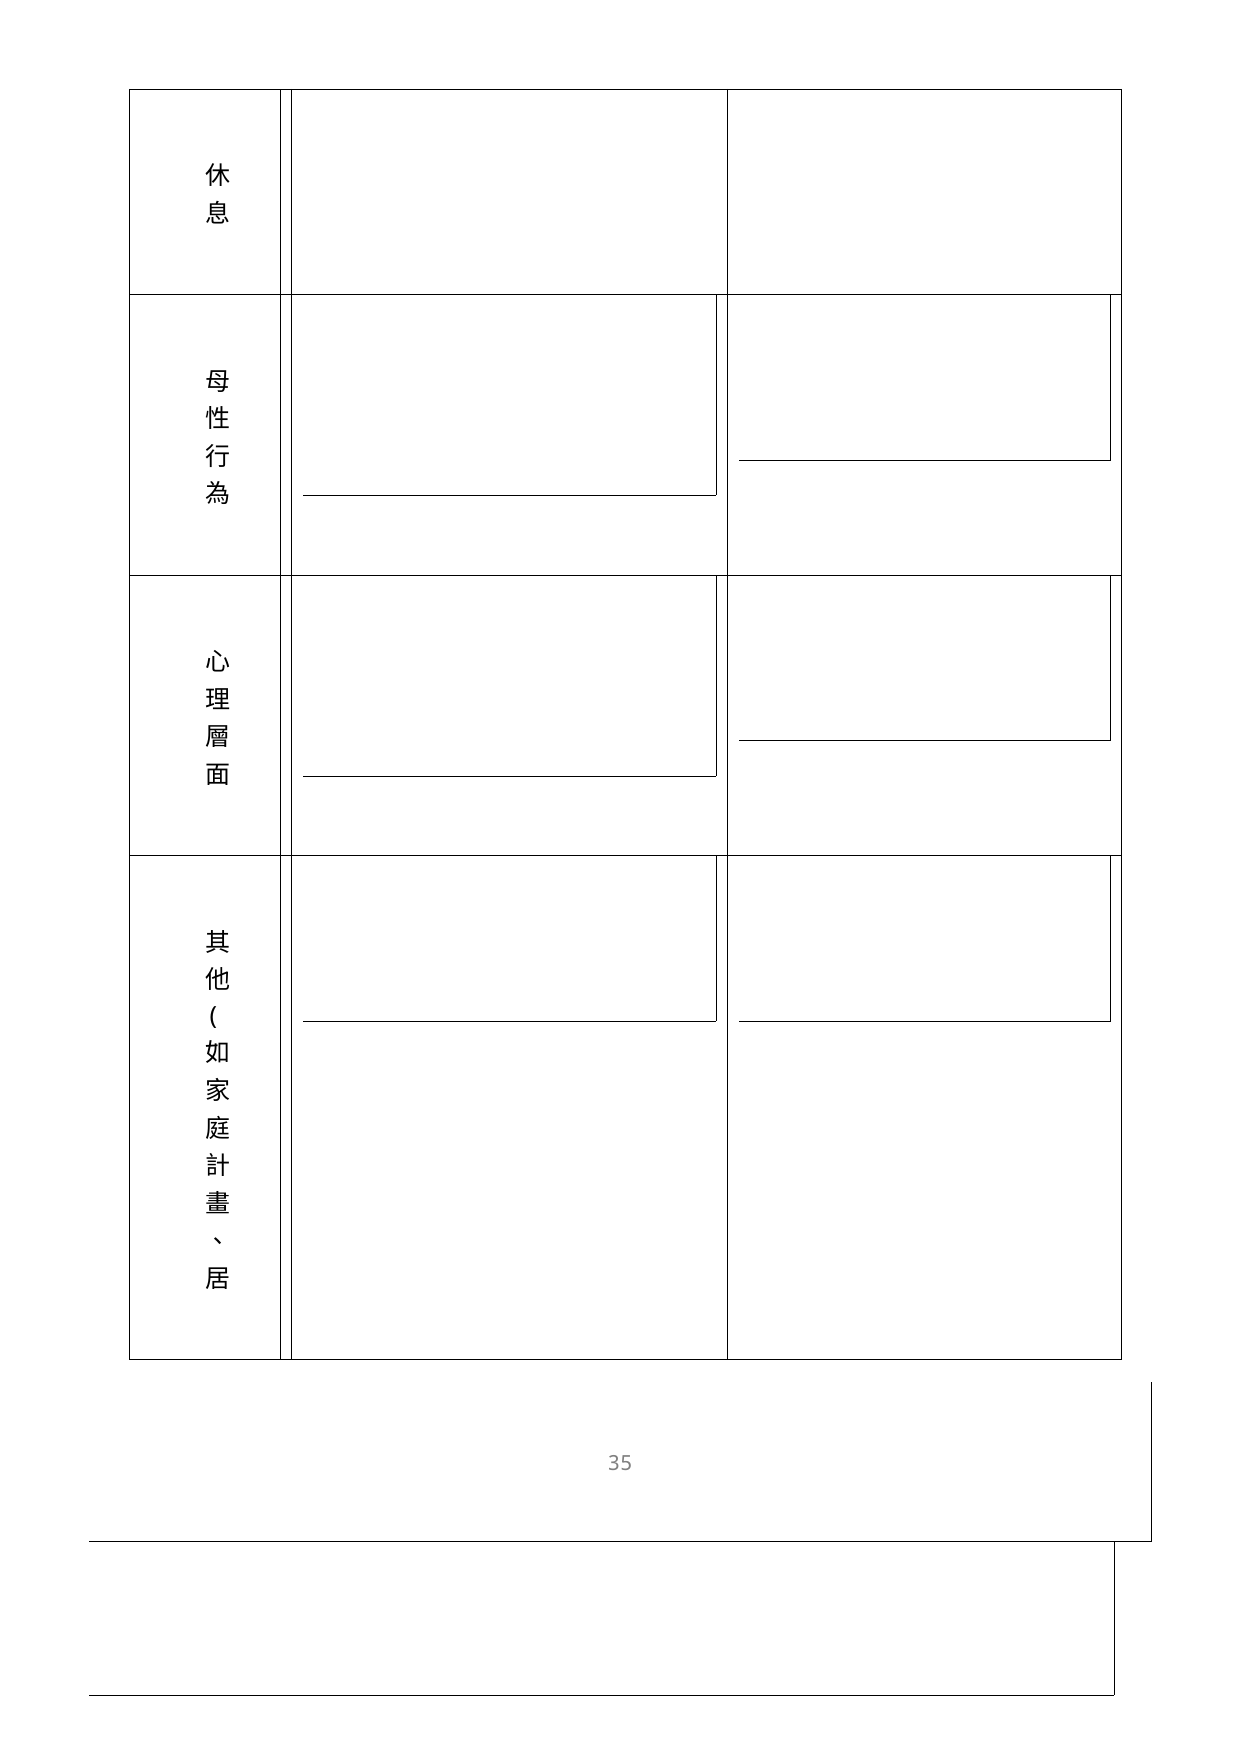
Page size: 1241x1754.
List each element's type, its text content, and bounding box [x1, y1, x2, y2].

table_cell [281, 576, 291, 855]
table_cell [281, 90, 291, 294]
table_cell 母性行為 [130, 295, 280, 575]
table_cell [281, 856, 291, 1359]
table_cell [292, 576, 727, 855]
table_cell [728, 576, 1121, 855]
table_cell [292, 856, 727, 1359]
table_cell [728, 90, 1121, 294]
table_cell 休息 [130, 90, 280, 294]
table_cell [292, 90, 727, 294]
table_cell 其他(如家庭計畫、居 [130, 856, 280, 1359]
table_cell [728, 295, 1121, 575]
table_cell [728, 856, 1121, 1359]
table_cell [292, 295, 727, 575]
table_cell 心理層面 [130, 576, 280, 855]
table_cell [281, 295, 291, 575]
